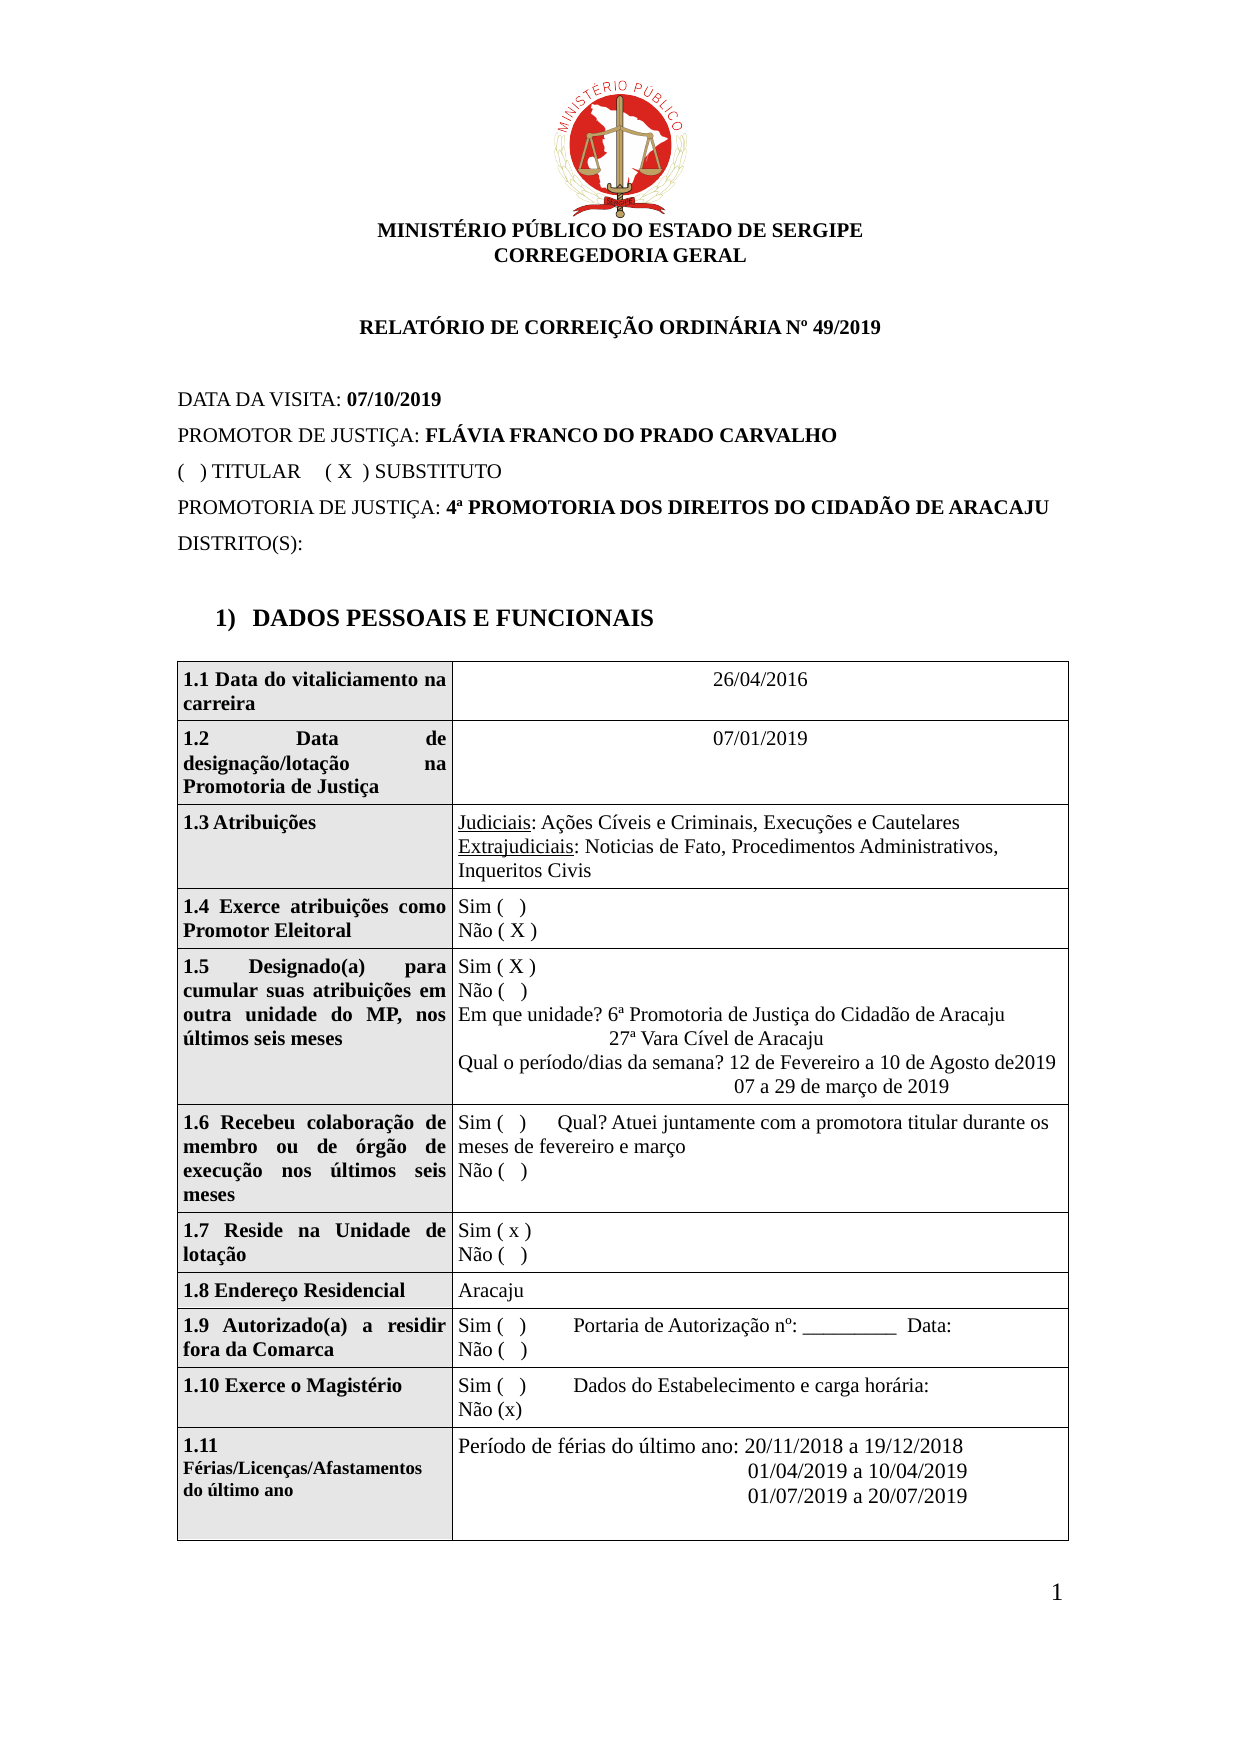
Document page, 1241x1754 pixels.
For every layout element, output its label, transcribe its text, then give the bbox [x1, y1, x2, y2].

text DATA DA VISITA: 07/10/2019 [177, 387, 1063, 411]
table_cell 1.11 Férias/Licenças/Afastamentos do último ano [178, 1428, 452, 1539]
text PROMOTOR DE JUSTIÇA: FLÁVIA FRANCO DO PRADO CARVALHO [177, 423, 1063, 447]
table_cell 1.2 Data de designação/lotação na Promotoria de Justiça [178, 721, 452, 804]
text ( ) TITULAR ( X ) SUBSTITUTO [177, 459, 1063, 483]
table_cell 1.4 Exerce atribuições como Promotor Eleitoral [178, 889, 452, 948]
table_cell Sim ( ) Dados do Estabelecimento e carga horária: Não (x) [453, 1368, 1068, 1427]
table_cell 1.3 Atribuições [178, 805, 452, 888]
table_cell 1.8 Endereço Residencial [178, 1273, 452, 1307]
table_header 1.1 Data do vitaliciamento na carreira [178, 662, 452, 720]
list DADOS PESSOAIS E FUNCIONAIS [215, 603, 1063, 632]
table_cell 1.5 Designado(a) para cumular suas atribuições em outra unidade do MP, nos últimos seis meses [178, 949, 452, 1104]
table_cell Sim ( ) Portaria de Autorização nº: _________ Data: Não ( ) [453, 1309, 1068, 1367]
text DISTRITO(S): [177, 531, 1063, 555]
table_cell 1.10 Exerce o Magistério [178, 1368, 452, 1427]
table_cell Aracaju [453, 1273, 1068, 1307]
table_cell Sim ( X ) Não ( ) Em que unidade? 6ª Promotoria de Justiça do Cidadão de Aracaju 27ª Vara Cível de Aracaju Qual o período/dias da semana? 12 de Fevereiro a 10 de Agosto de2019 07 a 29 de março de 2019 [453, 949, 1068, 1104]
table_cell Sim ( ) Qual? Atuei juntamente com a promotora titular durante os meses de fevereiro e março Não ( ) [453, 1105, 1068, 1212]
text PROMOTORIA DE JUSTIÇA: 4ª PROMOTORIA DOS DIREITOS DO CIDADÃO DE ARACAJU [177, 495, 1063, 519]
text CORREGEDORIA GERAL [177, 242, 1063, 267]
table_cell Judiciais: Ações Cíveis e Criminais, Execuções e Cautelares Extrajudiciais: Noticias de Fato, Procedimentos Administrativos, Inqueritos Civis [453, 805, 1068, 888]
table_cell Período de férias do último ano: 20/11/2018 a 19/12/2018 01/04/2019 a 10/04/2019 01/07/2019 a 20/07/2019 [453, 1428, 1068, 1539]
table_header 26/04/2016 [453, 662, 1068, 720]
table_cell Sim ( ) Não ( X ) [453, 889, 1068, 948]
text RELATÓRIO DE CORREIÇÃO ORDINÁRIA Nº 49/2019 [177, 315, 1063, 339]
table_cell 1.9 Autorizado(a) a residir fora da Comarca [178, 1309, 452, 1367]
table_cell Sim ( x ) Não ( ) [453, 1213, 1068, 1272]
text MINISTÉRIO PÚBLICO DO ESTADO DE SERGIPE [177, 218, 1063, 242]
table_cell 07/01/2019 [453, 721, 1068, 804]
table_cell 1.6 Recebeu colaboração de membro ou de órgão de execução nos últimos seis meses [178, 1105, 452, 1212]
table_cell 1.7 Reside na Unidade de lotação [178, 1213, 452, 1272]
